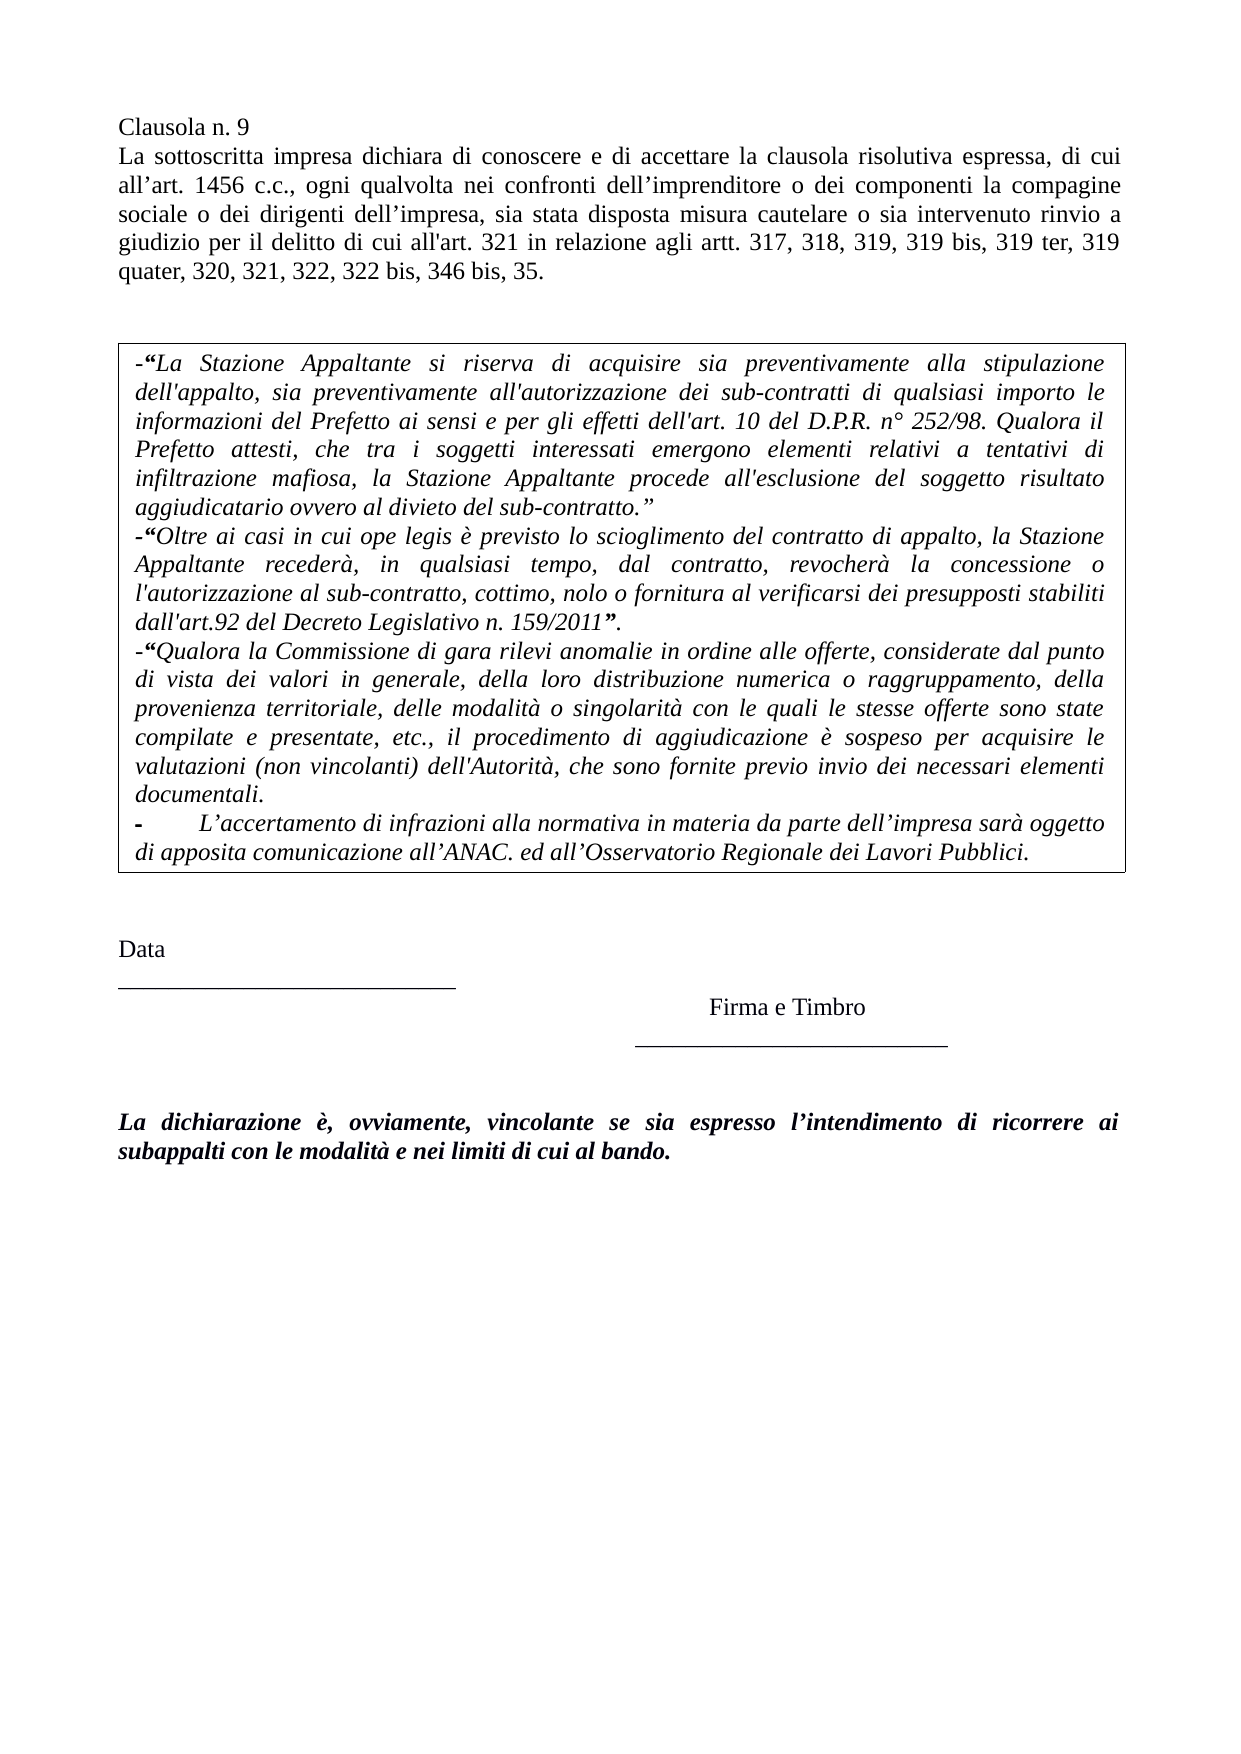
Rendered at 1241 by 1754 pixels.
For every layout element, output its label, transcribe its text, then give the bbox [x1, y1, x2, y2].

text La dichiarazione è, ovviamente, vincolante se sia espresso l’intendimento di ricorrere ai subappalti con le modalità e nei limiti di cui al bando. [118, 1107, 1122, 1164]
text Clausola n. 9 [118, 112, 1122, 141]
text _________________________ [118, 1021, 1122, 1049]
text ___________________________ [118, 963, 1122, 992]
text La sottoscritta impresa dichiara di conoscere e di accettare la clausola risolutiva espressa, di cui all’art. 1456 c.c., ogni qualvolta nei confronti dell’imprenditore o dei componenti la compagine sociale o dei dirigenti dell’impresa, sia stata disposta misura cautelare o sia intervenuto rinvio a giudizio per il delitto di cui all'art. 321 in relazione agli artt. 317, 318, 319, 319 bis, 319 ter, 319 quater, 320, 321, 322, 322 bis, 346 bis, 35. [118, 141, 1122, 285]
table_header -“La Stazione Appaltante si riserva di acquisire sia preventivamente alla stipulazione dell'appalto, sia preventivamente all'autorizzazione dei sub-contratti di qualsiasi importo le informazioni del Prefetto ai sensi e per gli effetti dell'art. 10 del D.P.R. n° 252/98. Qualora il Prefetto attesti, che tra i soggetti interessati emergono elementi relativi a tentativi di infiltrazione mafiosa, la Stazione Appaltante procede all'esclusione del soggetto risultato aggiudicatario ovvero al divieto del sub-contratto.” -“Oltre ai casi in cui ope legis è previsto lo scioglimento del contratto di appalto, la Stazione Appaltante recederà, in qualsiasi tempo, dal contratto, revocherà la concessione o l'autorizzazione al sub-contratto, cottimo, nolo o fornitura al verificarsi dei presupposti stabiliti dall'art.92 del Decreto Legislativo n. 159/2011”. -“Qualora la Commissione di gara rilevi anomalie in ordine alle offerte, considerate dal punto di vista dei valori in generale, della loro distribuzione numerica o raggruppamento, della provenienza territoriale, delle modalità o singolarità con le quali le stesse offerte sono state compilate e presentate, etc., il procedimento di aggiudicazione è sospeso per acquisire le valutazioni (non vincolanti) dell'Autorità, che sono fornite previo invio dei necessari elementi documentali. L’accertamento di infrazioni alla normativa in materia da parte dell’impresa sarà oggetto di apposita comunicazione all’ANAC. ed all’Osservatorio Regionale dei Lavori Pubblici. [119, 344, 1125, 872]
text Data [118, 934, 1122, 963]
text Firma e Timbro [118, 992, 1122, 1021]
